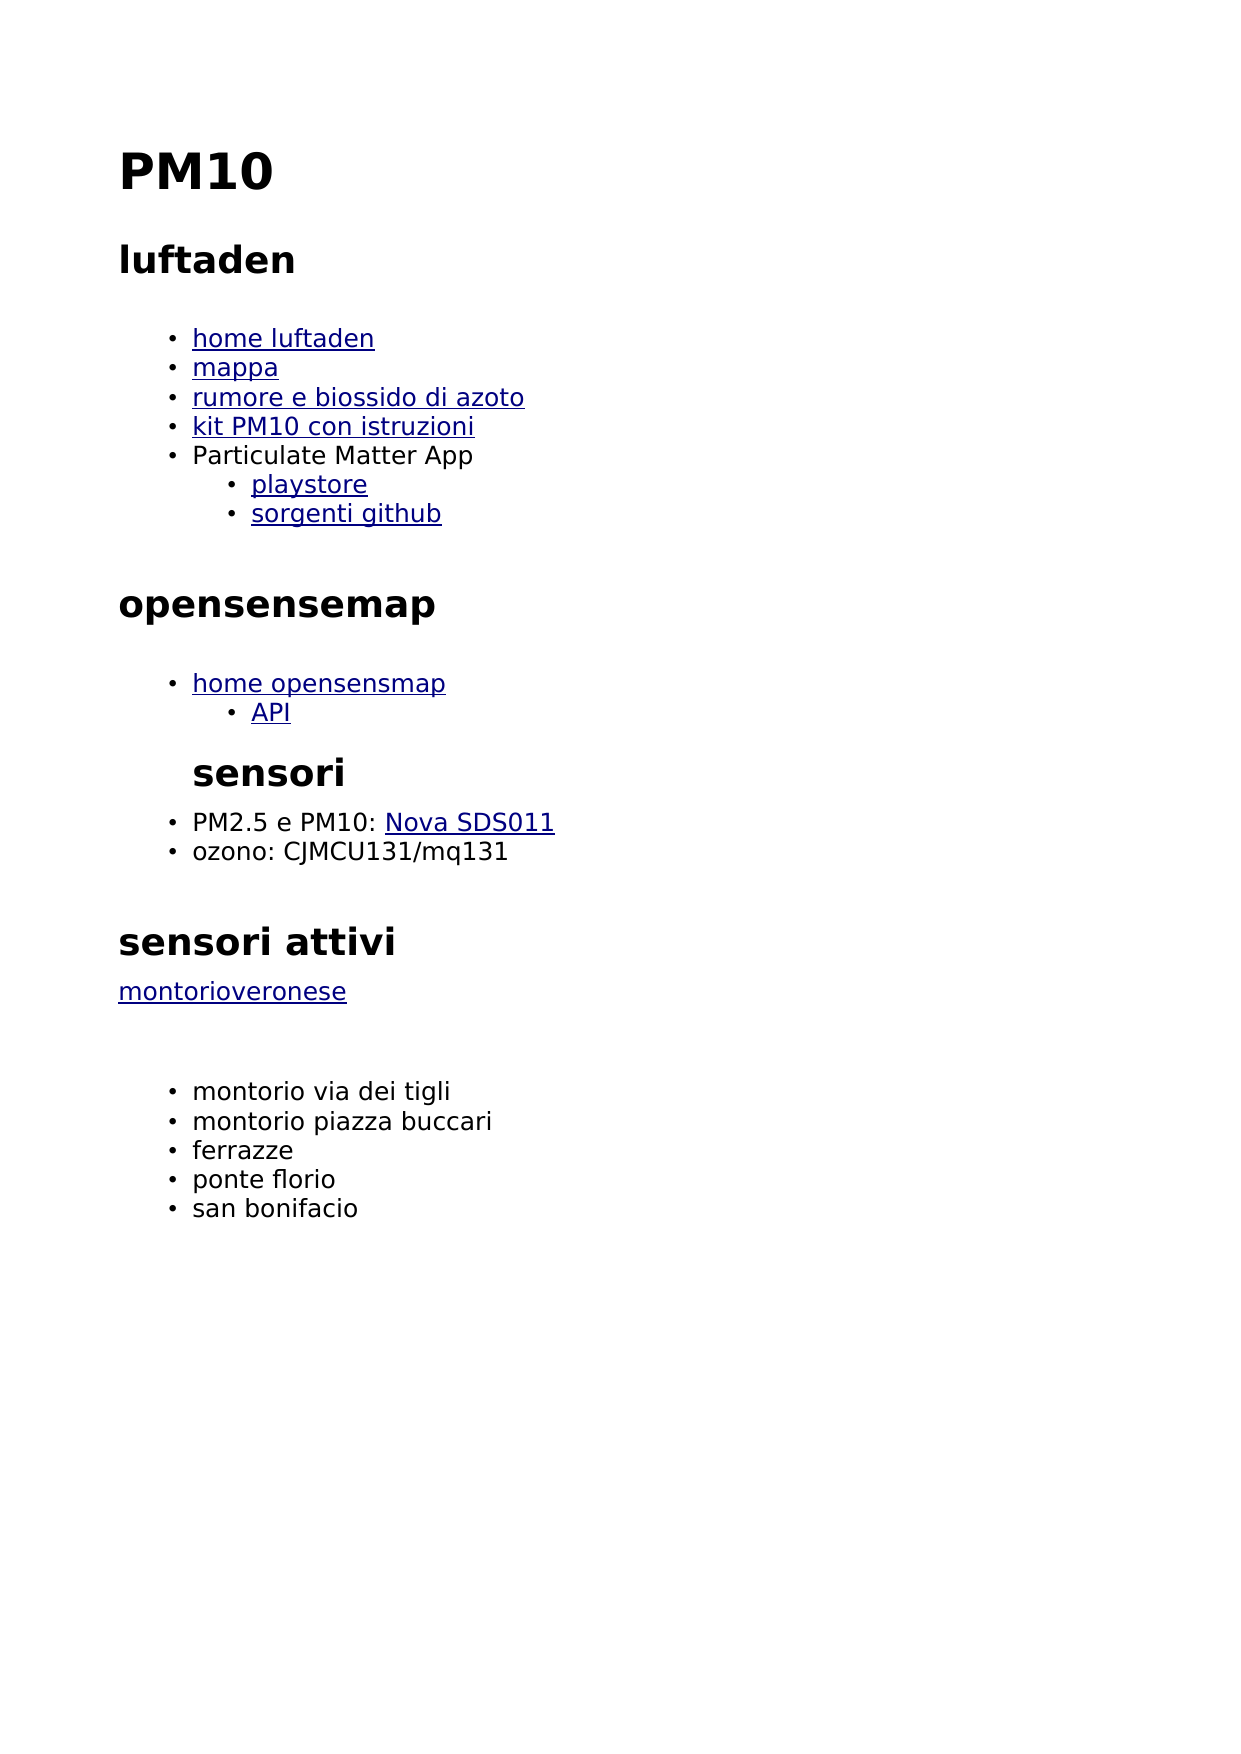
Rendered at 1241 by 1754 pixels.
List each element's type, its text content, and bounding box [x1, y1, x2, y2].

list ferrazze [177, 1136, 1122, 1165]
list montorio piazza buccari [177, 1107, 1122, 1136]
subtitle luftaden [118, 239, 1122, 282]
list mappa [177, 354, 1122, 383]
subtitle sensori attivi [118, 921, 1122, 965]
list ponte florio [177, 1165, 1122, 1194]
list ozono: CJMCU131/mq131 [177, 837, 1122, 867]
text montorioveronese [118, 977, 1122, 1036]
list montorio via dei tigli [177, 1077, 1122, 1107]
list home opensensmap [177, 669, 1122, 698]
list PM2.5 e PM10: Nova SDS011 [177, 808, 1122, 837]
list API [236, 698, 1122, 727]
list playstore [236, 470, 1122, 499]
subtitle PM10 [118, 143, 1122, 201]
list Particulate Matter App [177, 441, 1122, 470]
list san bonifacio [177, 1194, 1122, 1223]
list rumore e biossido di azoto [177, 383, 1122, 412]
list sorgenti github [236, 499, 1122, 529]
list kit PM10 con istruzioni [177, 412, 1122, 441]
subtitle sensori [177, 752, 1122, 796]
subtitle opensensemap [118, 583, 1122, 627]
list home luftaden [177, 324, 1122, 354]
